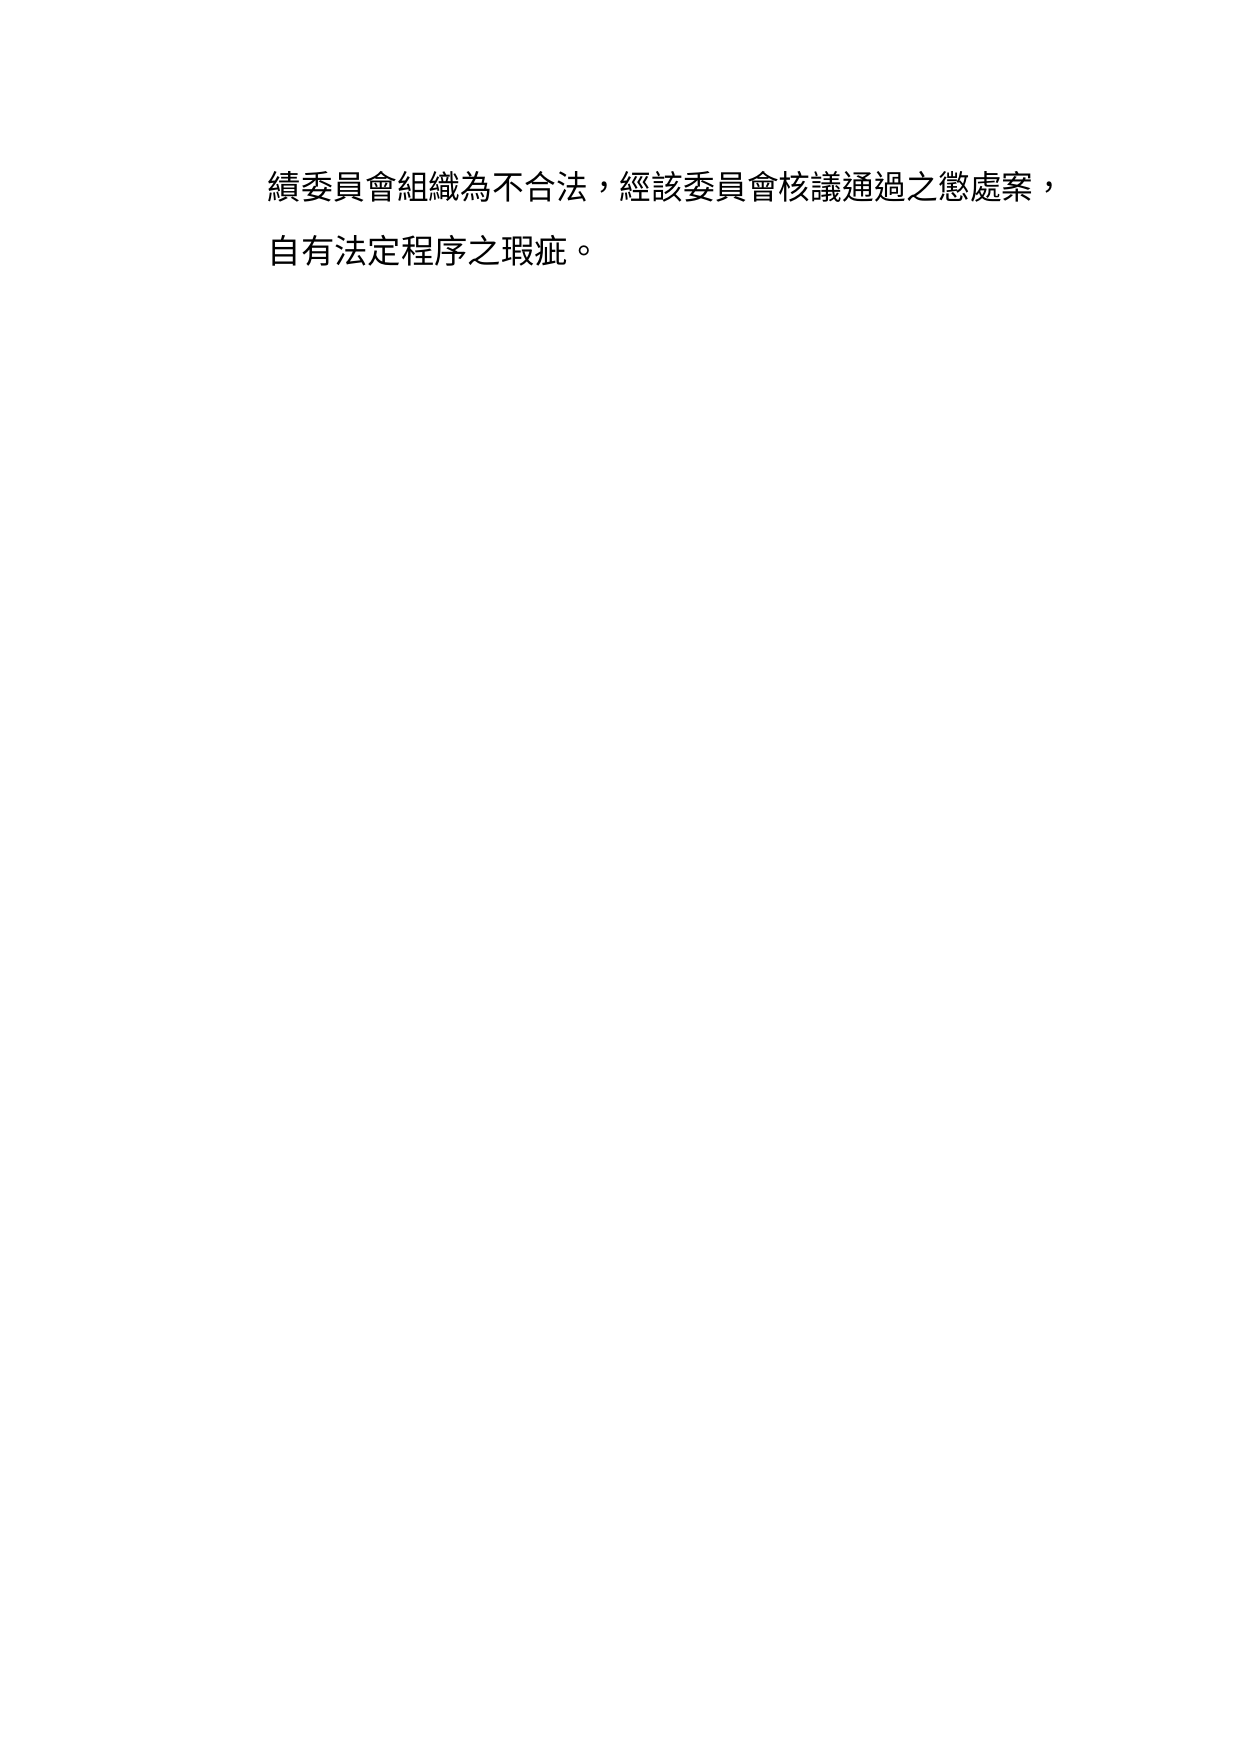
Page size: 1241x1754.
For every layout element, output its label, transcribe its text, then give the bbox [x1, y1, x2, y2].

list 績委員會組織為不合法，經該委員會核議通過之懲處案， 自有法定程序之瑕疵。 [181, 160, 1068, 273]
